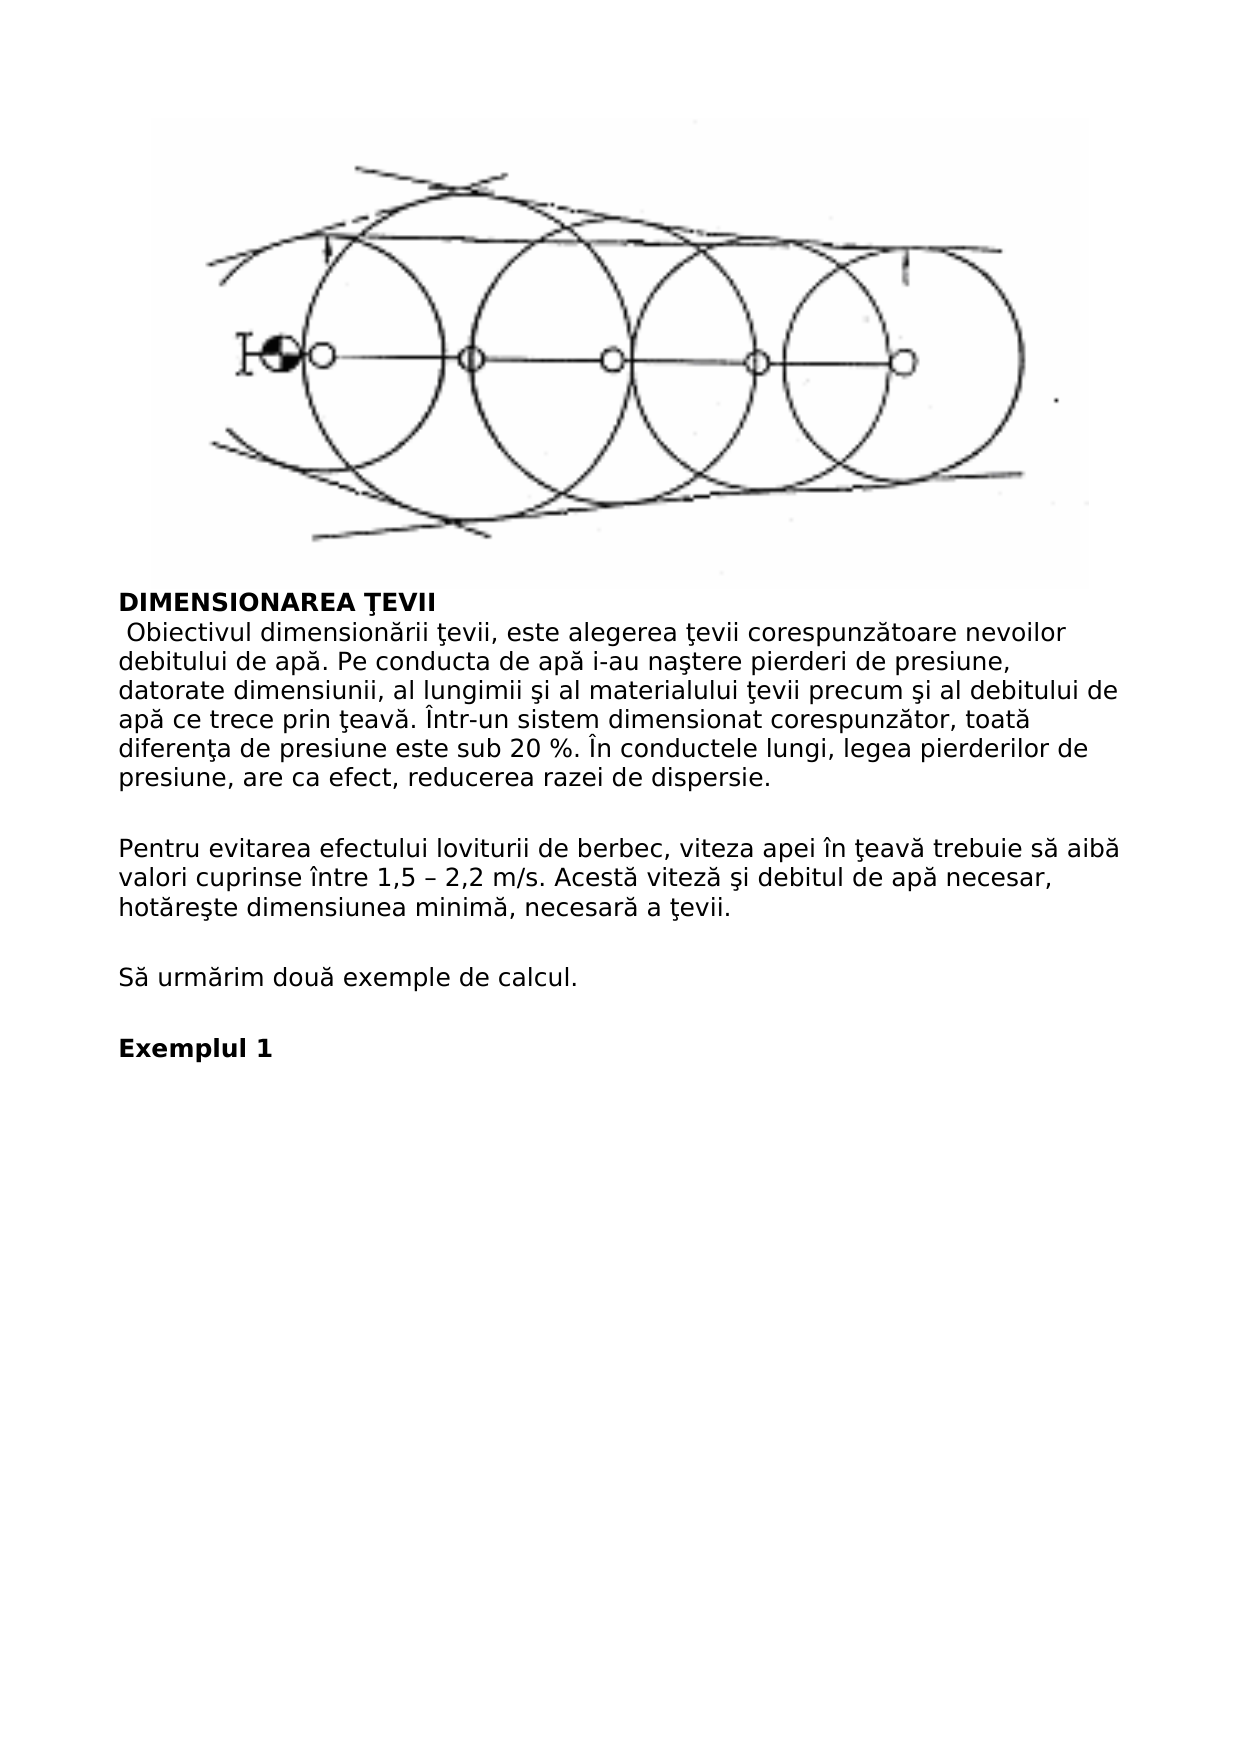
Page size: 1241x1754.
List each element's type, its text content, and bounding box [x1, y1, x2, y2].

text Exemplul 1 [118, 1034, 1122, 1063]
picture [151, 118, 1089, 589]
text Pentru evitarea efectului loviturii de berbec, viteza apei în ţeavă trebuie să aibă valori cuprinse între 1,5 – 2,2 m/s. Acestă viteză şi debitul de apă necesar, hotăreşte dimensiunea minimă, necesară a ţevii. [118, 834, 1122, 951]
text DIMENSIONAREA ŢEVII Obiectivul dimensionării ţevii, este alegerea ţevii corespunzătoare nevoilor debitului de apă. Pe conducta de apă i-au naştere pierderi de presiune, datorate dimensiunii, al lungimii şi al materialului ţevii precum şi al debitului de apă ce trece prin ţeavă. Într-un sistem dimensionat corespunzător, toată diferenţa de presiune este sub 20 %. În conductele lungi, legea pierderilor de presiune, are ca efect, reducerea razei de dispersie. [118, 118, 1122, 822]
text Să urmărim două exemple de calcul. [118, 963, 1122, 1022]
